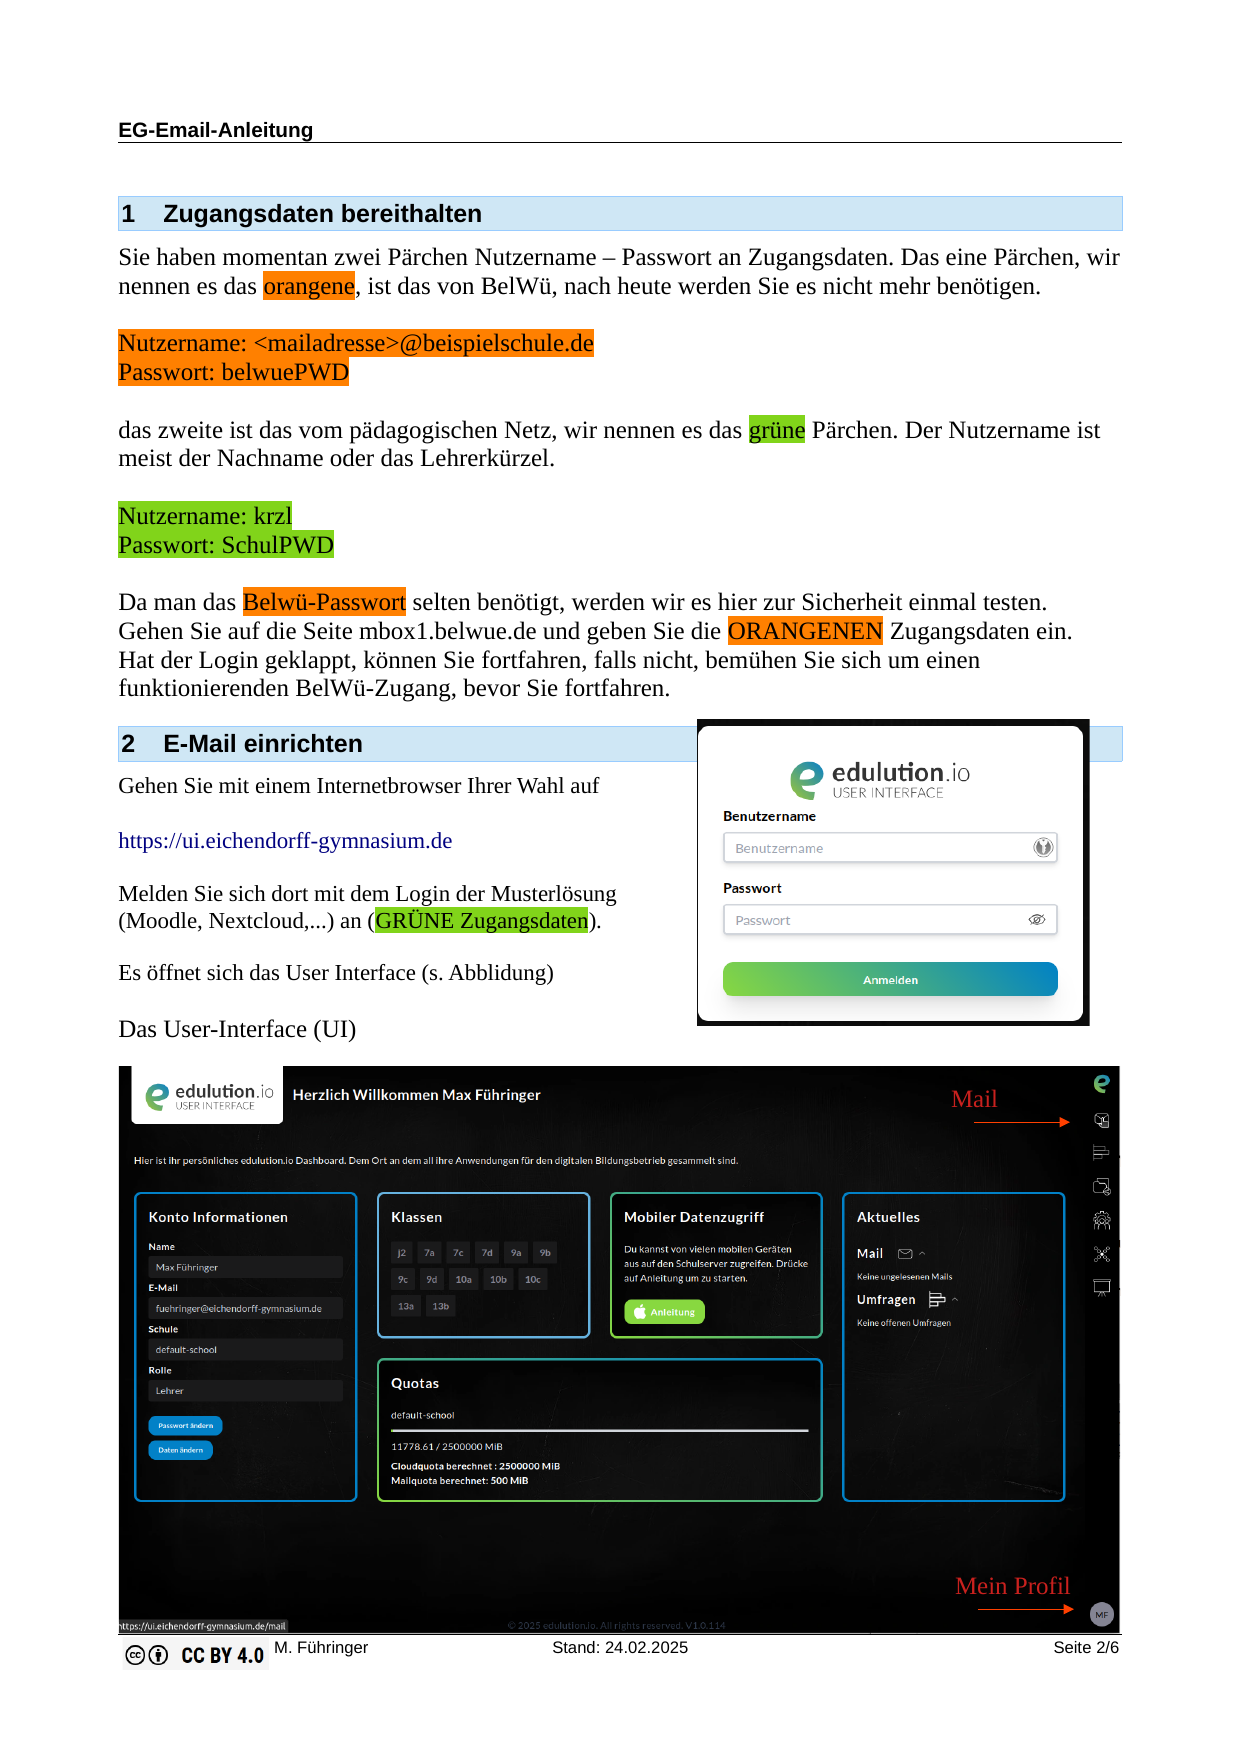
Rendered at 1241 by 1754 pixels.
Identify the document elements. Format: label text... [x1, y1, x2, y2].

text Da man das Belwü-Passwort selten benötigt, werden wir es hier zur Sicherheit einmal testen. [118, 587, 1122, 616]
subtitle [1090, 727, 1122, 761]
text das zweite ist das vom pädagogischen Netz, wir nennen es das grüne Pärchen. Der Nutzername ist meist der Nachname oder das Lehrerkürzel. [118, 415, 1122, 472]
text Nutzername: krzl [118, 501, 1122, 530]
text Das User-Interface (UI) [118, 1014, 1122, 1043]
picture [118, 1066, 1121, 1634]
picture [122, 1637, 270, 1670]
text Passwort: SchulPWD [118, 530, 1122, 558]
text Gehen Sie auf die Seite mbox1.belwue.de und geben Sie die ORANGENEN Zugangsdaten ein. [118, 616, 1122, 645]
table_header Gehen Sie mit einem Internetbrowser Ihrer Wahl auf https://ui.eichendorff-gymnasium.de Melden Sie sich dort mit dem Login der Musterlösung (Moodle, Nextcloud,...) an (GRÜNE Zugangsdaten). Es öffnet sich das User Interface (s. Abblidung) [118, 773, 678, 1014]
table_header [679, 773, 697, 1014]
subtitle E-Mail einrichten [119, 727, 697, 761]
text Hat der Login geklappt, können Sie fortfahren, falls nicht, bemühen Sie sich um einen funktionierenden BelWü-Zugang, bevor Sie fortfahren. [118, 645, 1122, 702]
table_header [1090, 773, 1122, 1014]
text Passwort: belwuePWD [118, 357, 1122, 386]
text Sie haben momentan zwei Pärchen Nutzername – Passwort an Zugangsdaten. Das eine Pärchen, wir nennen es das orangene, ist das von BelWü, nach heute werden Sie es nicht mehr benötigen. [118, 242, 1122, 300]
subtitle Zugangsdaten bereithalten [119, 197, 1122, 230]
text Nutzername: <mailadresse>@beispielschule.de [118, 328, 1122, 357]
picture [697, 719, 1090, 1026]
